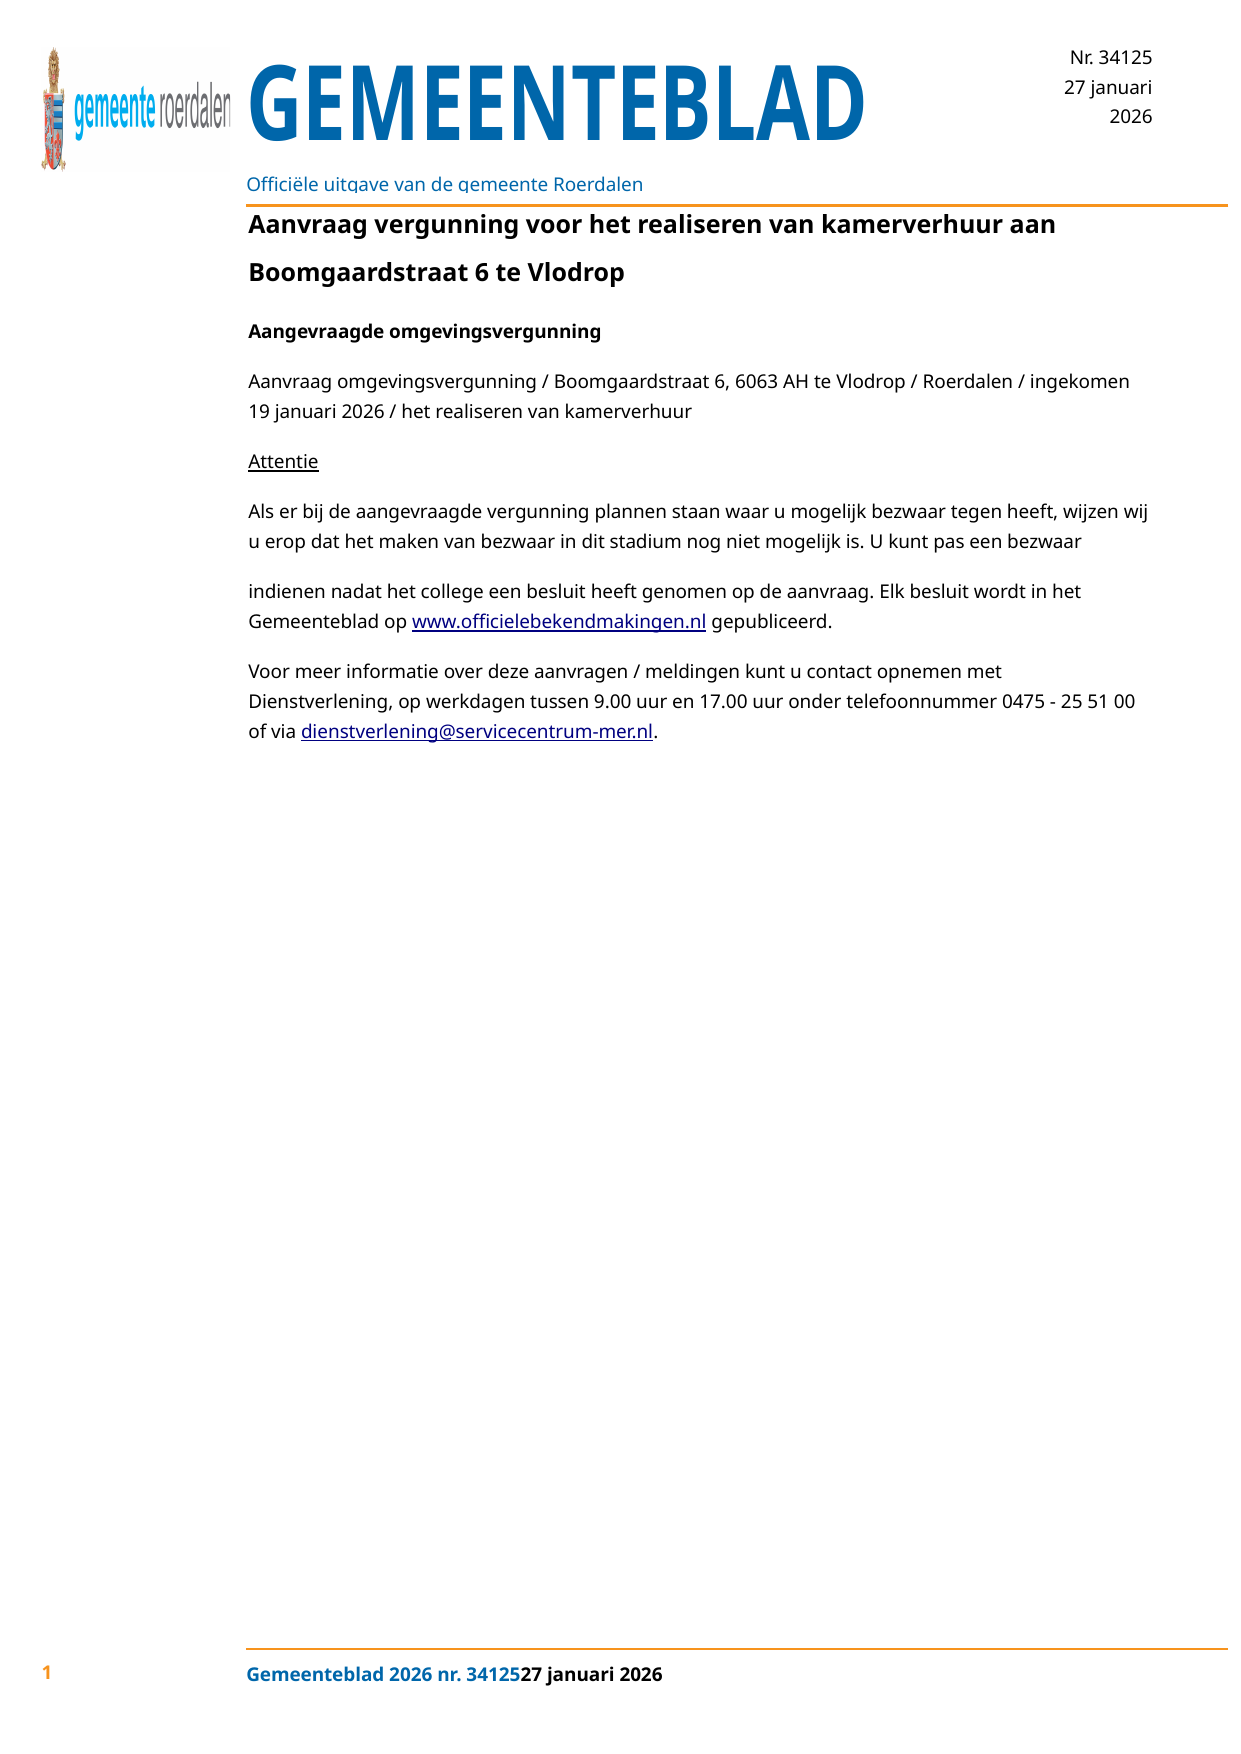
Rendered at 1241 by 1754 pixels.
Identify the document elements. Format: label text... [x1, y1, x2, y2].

text Als er bij de aangevraagde vergunning plannen staan waar u mogelijk bezwaar tegen heeft, wijzen wij u erop dat het maken van bezwaar in dit stadium nog niet mogelijk is. U kunt pas een bezwaar [248, 499, 1152, 554]
text indienen nadat het college een besluit heeft genomen op de aanvraag. Elk besluit wordt in het Gemeenteblad op www.officielebekendmakingen.nl gepubliceerd. [248, 579, 1152, 634]
text Aangevraagde omgevingsvergunning [248, 318, 1152, 344]
text Voor meer informatie over deze aanvragen / meldingen kunt u contact opnemen met Dienstverlening, op werkdagen tussen 9.00 uur en 17.00 uur onder telefoonnummer 0475 - 25 51 00 of via dienstverlening@servicecentrum-mer.nl. [248, 659, 1152, 744]
text Aanvraag omgevingsvergunning / Boomgaardstraat 6, 6063 AH te Vlodrop / Roerdalen / ingekomen 19 januari 2026 / het realiseren van kamerverhuur [248, 368, 1152, 424]
text Aanvraag vergunning voor het realiseren van kamerverhuur aan Boomgaardstraat 6 te Vlodrop [248, 207, 1152, 288]
text Attentie [248, 448, 1152, 474]
picture [41, 47, 231, 172]
